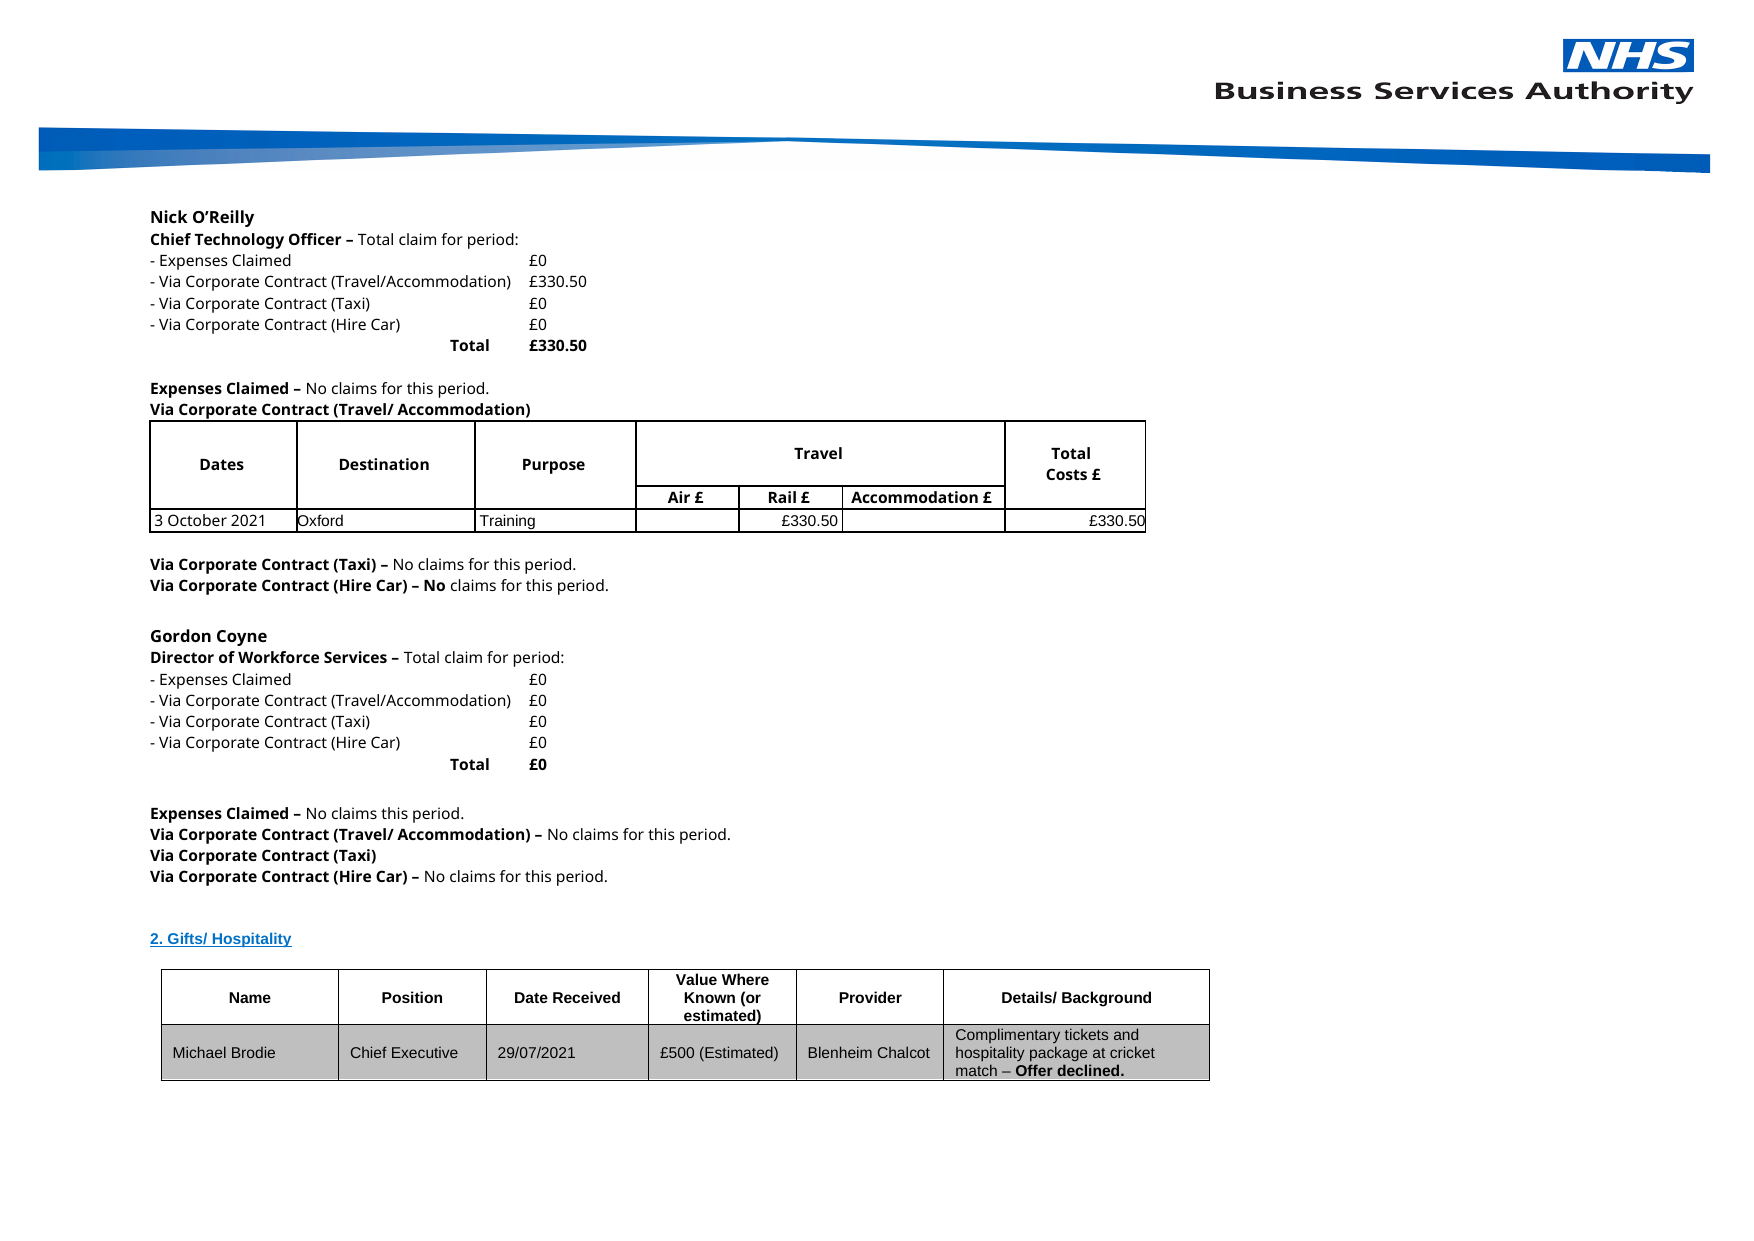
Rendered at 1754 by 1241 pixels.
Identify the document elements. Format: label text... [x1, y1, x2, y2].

text Via Corporate Contract (Travel/ Accommodation) – No claims for this period. [150, 824, 1604, 845]
text Total £330.50 [150, 335, 1604, 356]
table_cell Blenheim Chalcot [797, 1025, 943, 1079]
table_cell 3 October 2021 [151, 510, 296, 531]
table_header Total Costs £ [1006, 422, 1145, 485]
table_cell Air £ [637, 487, 738, 508]
text Via Corporate Contract (Travel/ Accommodation) [150, 399, 1604, 420]
table_header Purpose [476, 422, 635, 508]
table_cell £500 (Estimated) [649, 1025, 796, 1079]
text Via Corporate Contract (Hire Car) – No claims for this period. [150, 866, 1604, 887]
text - Expenses Claimed £0 [150, 668, 1604, 689]
table_cell Oxford [298, 510, 474, 531]
table_cell 29/07/2021 [487, 1025, 648, 1079]
table_cell [298, 485, 474, 508]
table_header Value Where Known (or estimated) [649, 970, 796, 1024]
table_header Destination [298, 422, 474, 485]
table_cell Complimentary tickets and hospitality package at cricket match – Offer declined. [944, 1025, 1209, 1079]
table_header Name [162, 970, 338, 1024]
table_header Date Received [487, 970, 648, 1024]
text Via Corporate Contract (Taxi) – No claims for this period. [150, 554, 1604, 575]
text Chief Technology Officer – Total claim for period: [150, 229, 1604, 250]
table_header Details/ Background [944, 970, 1209, 1024]
table_cell [637, 510, 738, 531]
text - Via Corporate Contract (Taxi) £0 [150, 711, 1604, 732]
table_cell Training [476, 510, 635, 531]
table_header Position [339, 970, 486, 1024]
table_cell [843, 510, 1004, 531]
text - Via Corporate Contract (Hire Car) £0 [150, 314, 1604, 335]
text - Via Corporate Contract (Taxi) £0 [150, 292, 1604, 314]
table_cell £330.50 [1006, 510, 1145, 531]
text Nick O’Reilly [150, 206, 1604, 229]
table_header Travel [637, 422, 1004, 485]
text Director of Workforce Services – Total claim for period: [150, 647, 1604, 668]
text - Via Corporate Contract (Travel/Accommodation) £0 [150, 689, 1604, 711]
text Expenses Claimed – No claims for this period. [150, 377, 1604, 399]
table_cell Michael Brodie [162, 1025, 338, 1079]
text Via Corporate Contract (Hire Car) – No claims for this period. [150, 575, 1604, 596]
table_header Dates [151, 422, 296, 508]
text Gordon Coyne [150, 624, 1604, 647]
text - Expenses Claimed £0 [150, 250, 1604, 271]
text Total £0 [150, 753, 1604, 774]
table_cell Rail £ [740, 487, 842, 508]
table_cell Chief Executive [339, 1025, 486, 1079]
text Via Corporate Contract (Taxi) [150, 845, 1604, 866]
text 2. Gifts/ Hospitality [150, 930, 1604, 948]
table_header Provider [797, 970, 943, 1024]
table_cell Accommodation £ [843, 487, 1004, 508]
table_cell [1006, 485, 1145, 508]
text Expenses Claimed – No claims this period. [150, 802, 1604, 824]
text - Via Corporate Contract (Hire Car) £0 [150, 732, 1604, 753]
text - Via Corporate Contract (Travel/Accommodation) £330.50 [150, 271, 1604, 292]
table_cell £330.50 [740, 510, 842, 531]
